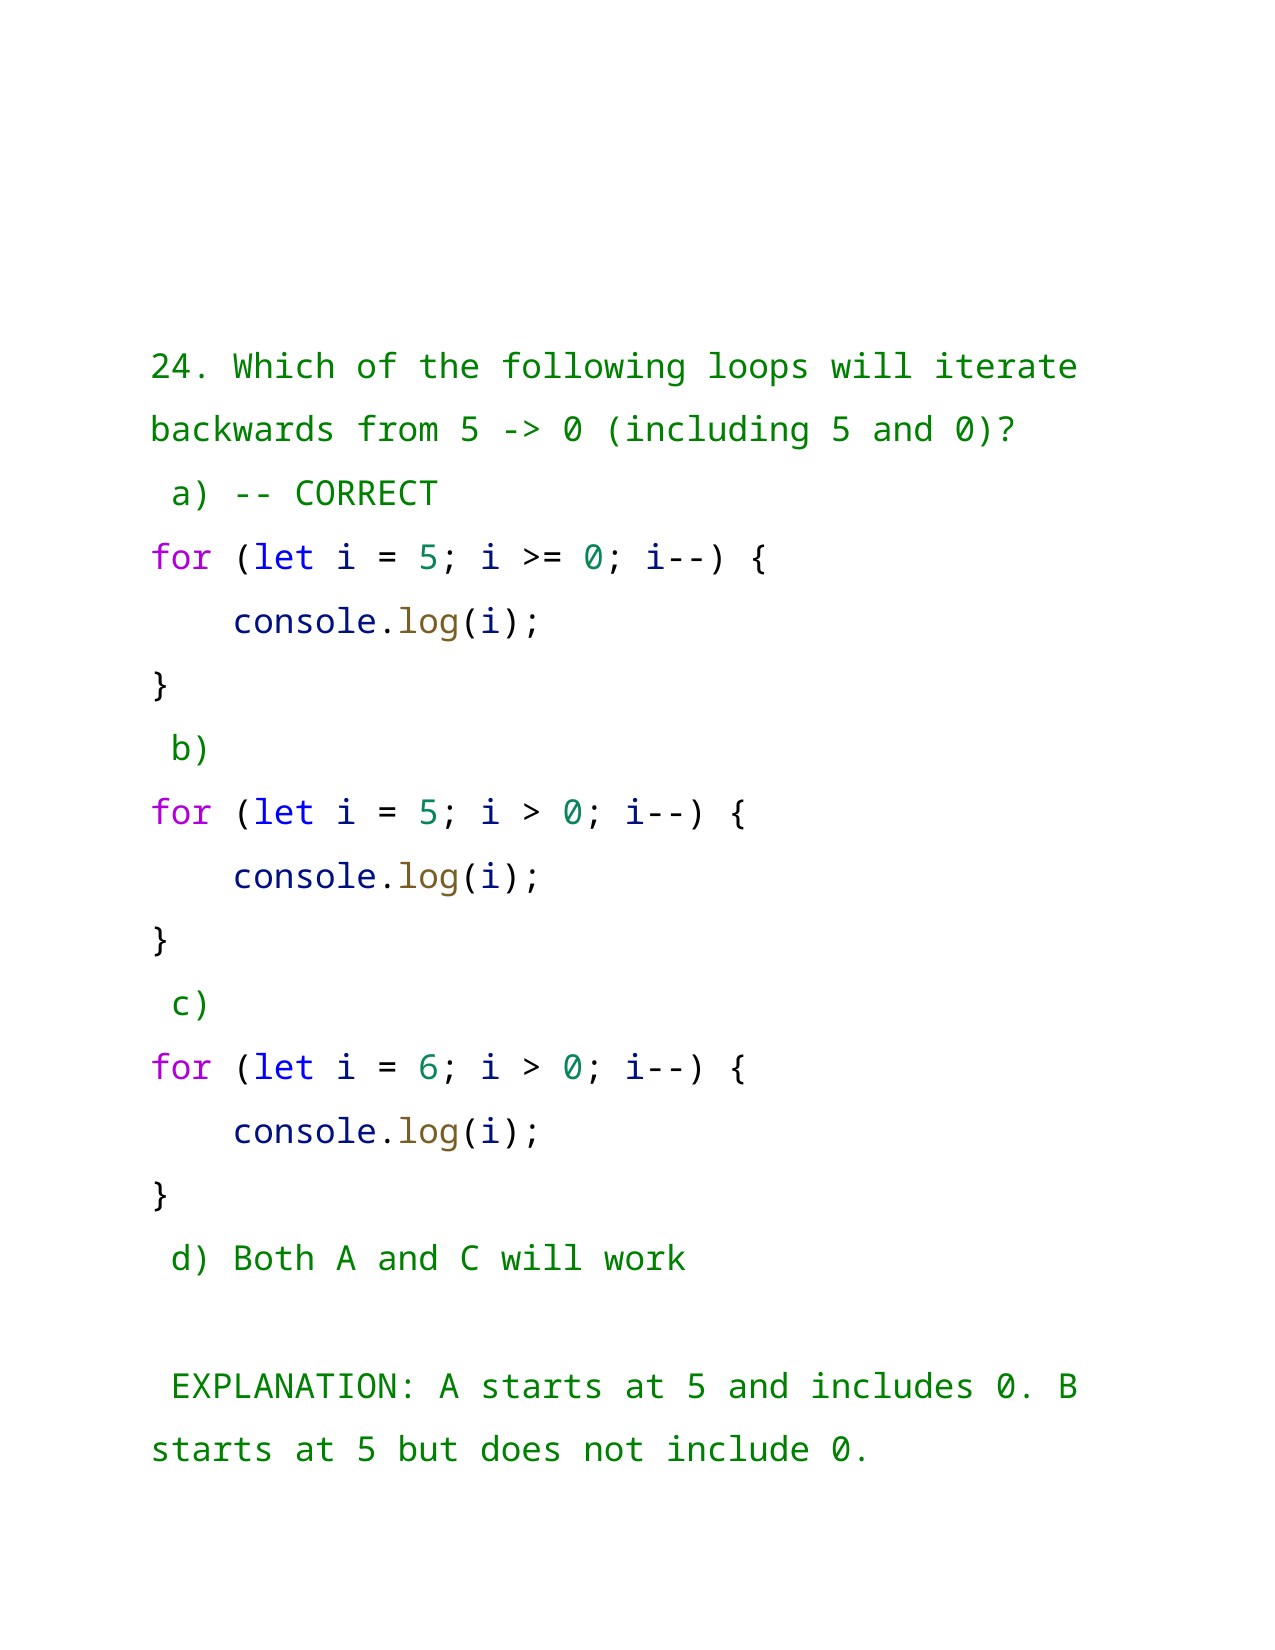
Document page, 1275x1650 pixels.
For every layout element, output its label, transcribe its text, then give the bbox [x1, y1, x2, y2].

text d) Both A and C will work [150, 1234, 1125, 1281]
text for (let i = 5; i > 0; i--) { [150, 787, 1125, 834]
text console.log(i); [150, 851, 1125, 898]
text c) [150, 979, 1125, 1026]
text 24. Which of the following loops will iterate backwards from 5 -> 0 (including 5 and 0)? [150, 341, 1125, 452]
text console.log(i); [150, 596, 1125, 643]
text a) -- CORRECT [150, 469, 1125, 516]
text for (let i = 5; i >= 0; i--) { [150, 532, 1125, 579]
text b) [150, 724, 1125, 771]
text console.log(i); [150, 1106, 1125, 1153]
text for (let i = 6; i > 0; i--) { [150, 1042, 1125, 1089]
text EXPLANATION: A starts at 5 and includes 0. B starts at 5 but does not include 0. [150, 1361, 1125, 1472]
text } [150, 660, 1125, 707]
text } [150, 915, 1125, 962]
text } [150, 1170, 1125, 1217]
